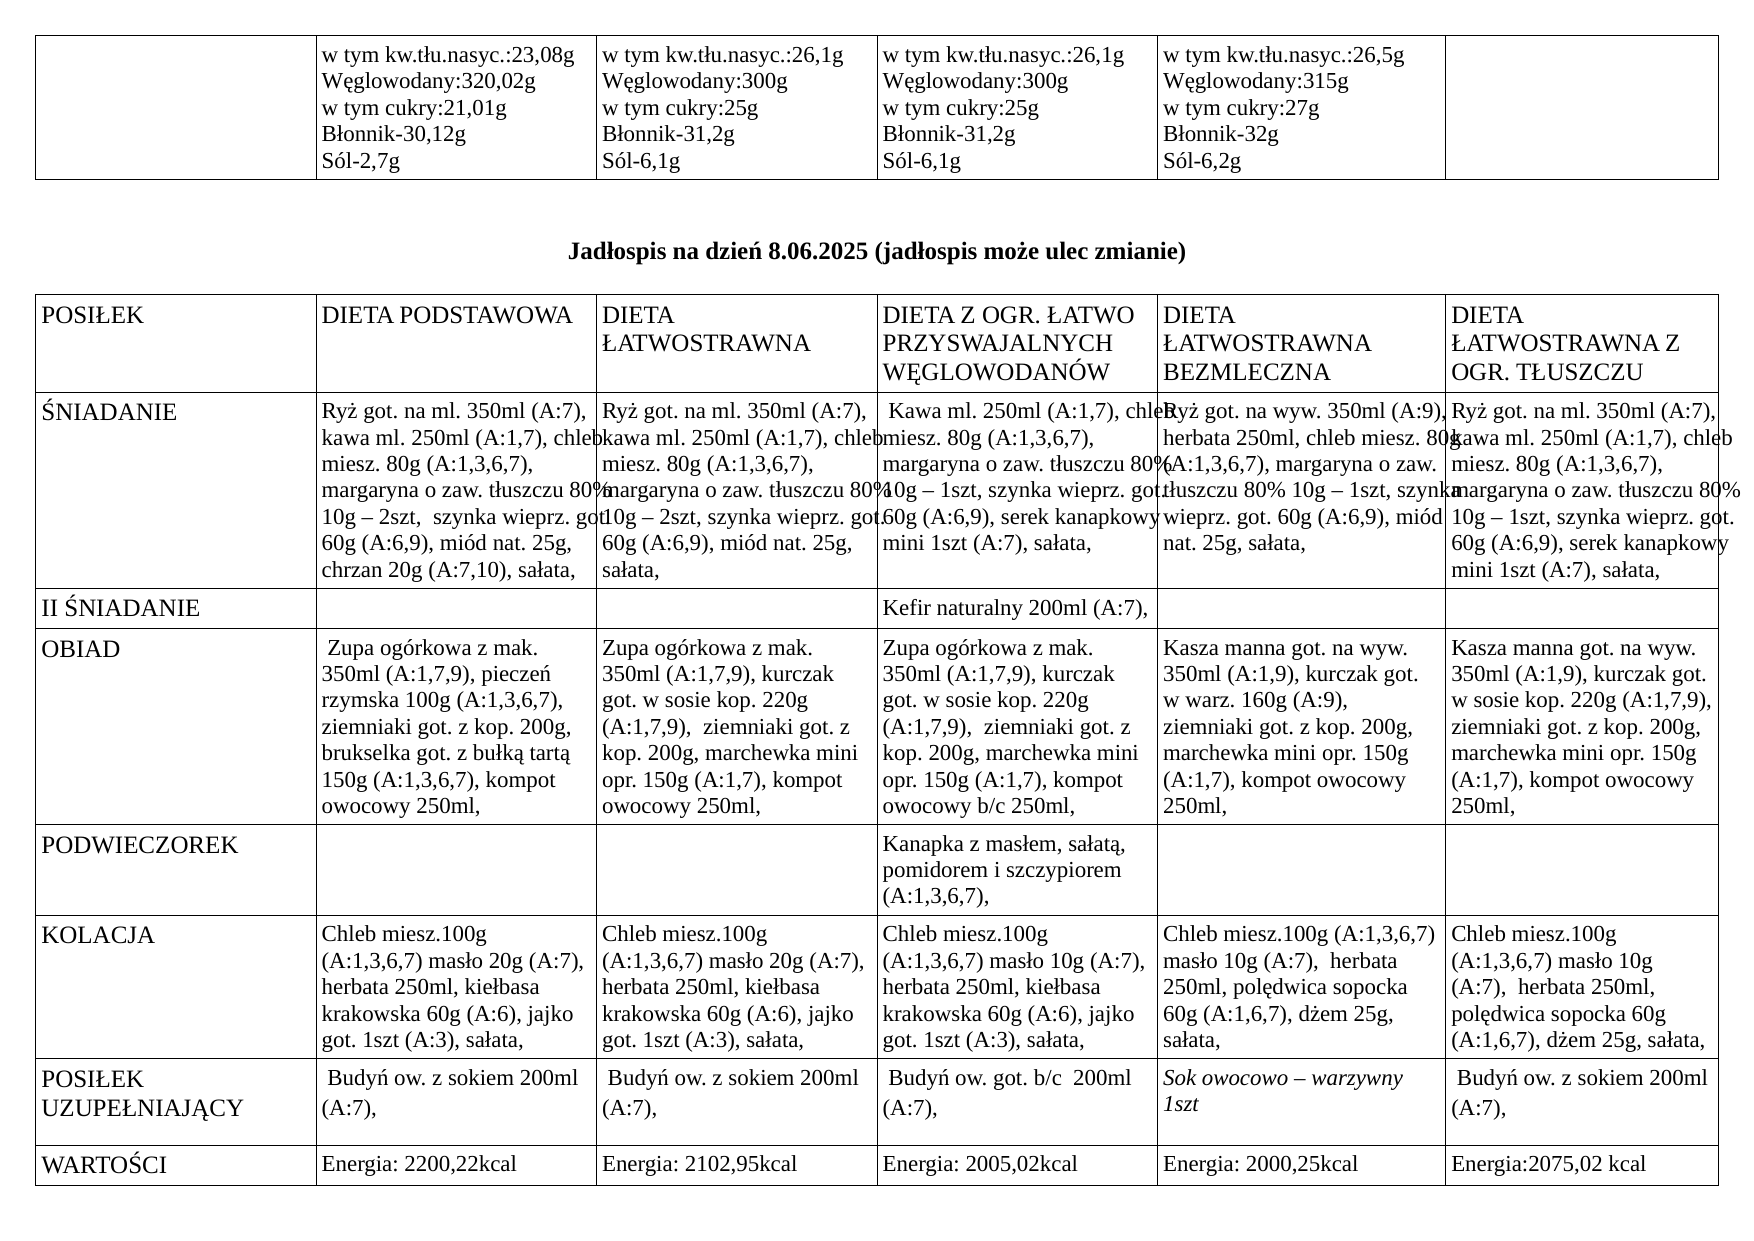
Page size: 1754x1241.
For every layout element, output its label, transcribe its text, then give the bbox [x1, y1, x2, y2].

table_cell Zupa ogórkowa z mak. 350ml (A:1,7,9), kurczak got. w sosie kop. 220g (A:1,7,9), ziemniaki got. z kop. 200g, marchewka mini opr. 150g (A:1,7), kompot owocowy 250ml, [597, 629, 877, 824]
table_cell II ŚNIADANIE [36, 589, 316, 628]
table_cell Kawa ml. 250ml (A:1,7), chleb miesz. 80g (A:1,3,6,7), margaryna o zaw. tłuszczu 80% 10g – 1szt, szynka wieprz. got. 60g (A:6,9), serek kanapkowy mini 1szt (A:7), sałata, [878, 393, 1157, 588]
table_cell Zupa ogórkowa z mak. 350ml (A:1,7,9), kurczak got. w sosie kop. 220g (A:1,7,9), ziemniaki got. z kop. 200g, marchewka mini opr. 150g (A:1,7), kompot owocowy b/c 250ml, [878, 629, 1157, 824]
table_cell w tym kw.tłu.nasyc.:26,1g Węglowodany:300g w tym cukry:25g Błonnik-31,2g Sól-6,1g [878, 36, 1157, 179]
table_cell [1446, 36, 1718, 179]
table_cell Budyń ow. z sokiem 200ml (A:7), [597, 1059, 877, 1144]
table_cell POSIŁEK UZUPEŁNIAJĄCY [36, 1059, 316, 1144]
table_cell Kefir naturalny 200ml (A:7), [878, 589, 1157, 628]
table_cell Energia: 2102,95kcal [597, 1146, 877, 1185]
table_header POSIŁEK [36, 295, 316, 392]
table_cell Budyń ow. z sokiem 200ml (A:7), [317, 1059, 596, 1144]
table_cell Chleb miesz.100g (A:1,3,6,7) masło 20g (A:7), herbata 250ml, kiełbasa krakowska 60g (A:6), jajko got. 1szt (A:3), sałata, [317, 916, 596, 1058]
table_cell w tym kw.tłu.nasyc.:26,1g Węglowodany:300g w tym cukry:25g Błonnik-31,2g Sól-6,1g [597, 36, 877, 179]
table_cell Chleb miesz.100g (A:1,3,6,7) masło 10g (A:7), herbata 250ml, polędwica sopocka 60g (A:1,6,7), dżem 25g, sałata, [1158, 916, 1445, 1058]
table_cell [36, 36, 316, 179]
table_header DIETA ŁATWOSTRAWNA Z OGR. TŁUSZCZU [1446, 295, 1718, 392]
table_cell Kasza manna got. na wyw. 350ml (A:1,9), kurczak got. w sosie kop. 220g (A:1,7,9), ziemniaki got. z kop. 200g, marchewka mini opr. 150g (A:1,7), kompot owocowy 250ml, [1446, 629, 1718, 824]
table_cell WARTOŚCI [36, 1146, 316, 1185]
table_cell Ryż got. na wyw. 350ml (A:9), herbata 250ml, chleb miesz. 80g (A:1,3,6,7), margaryna o zaw. tłuszczu 80% 10g – 1szt, szynka wieprz. got. 60g (A:6,9), miód nat. 25g, sałata, [1158, 393, 1445, 588]
table_cell Ryż got. na ml. 350ml (A:7), kawa ml. 250ml (A:1,7), chleb miesz. 80g (A:1,3,6,7), margaryna o zaw. tłuszczu 80% 10g – 2szt, szynka wieprz. got. 60g (A:6,9), miód nat. 25g, chrzan 20g (A:7,10), sałata, [317, 393, 596, 588]
table_cell OBIAD [36, 629, 316, 824]
table_cell [1446, 825, 1718, 915]
table_cell w tym kw.tłu.nasyc.:23,08g Węglowodany:320,02g w tym cukry:21,01g Błonnik-30,12g Sól-2,7g [317, 36, 596, 179]
table_cell Energia: 2005,02kcal [878, 1146, 1157, 1185]
table_cell ŚNIADANIE [36, 393, 316, 588]
table_cell Kasza manna got. na wyw. 350ml (A:1,9), kurczak got. w warz. 160g (A:9), ziemniaki got. z kop. 200g, marchewka mini opr. 150g (A:1,7), kompot owocowy 250ml, [1158, 629, 1445, 824]
text Jadłospis na dzień 8.06.2025 (jadłospis może ulec zmianie) [35, 236, 1718, 265]
table_header DIETA ŁATWOSTRAWNA [597, 295, 877, 392]
table_header DIETA PODSTAWOWA [317, 295, 596, 392]
table_cell KOLACJA [36, 916, 316, 1058]
table_cell Chleb miesz.100g (A:1,3,6,7) masło 10g (A:7), herbata 250ml, polędwica sopocka 60g (A:1,6,7), dżem 25g, sałata, [1446, 916, 1718, 1058]
table_cell [597, 825, 877, 915]
table_cell Budyń ow. got. b/c 200ml (A:7), [878, 1059, 1157, 1144]
table_cell Energia: 2000,25kcal [1158, 1146, 1445, 1185]
table_cell Ryż got. na ml. 350ml (A:7), kawa ml. 250ml (A:1,7), chleb miesz. 80g (A:1,3,6,7), margaryna o zaw. tłuszczu 80% 10g – 1szt, szynka wieprz. got. 60g (A:6,9), serek kanapkowy mini 1szt (A:7), sałata, [1446, 393, 1718, 588]
table_cell PODWIECZOREK [36, 825, 316, 915]
table_cell w tym kw.tłu.nasyc.:26,5g Węglowodany:315g w tym cukry:27g Błonnik-32g Sól-6,2g [1158, 36, 1445, 179]
table_cell Energia: 2200,22kcal [317, 1146, 596, 1185]
table_cell Sok owocowo – warzywny 1szt [1158, 1059, 1445, 1144]
table_cell [597, 589, 877, 628]
table_header DIETA ŁATWOSTRAWNA BEZMLECZNA [1158, 295, 1445, 392]
table_cell Chleb miesz.100g (A:1,3,6,7) masło 20g (A:7), herbata 250ml, kiełbasa krakowska 60g (A:6), jajko got. 1szt (A:3), sałata, [597, 916, 877, 1058]
table_cell Zupa ogórkowa z mak. 350ml (A:1,7,9), pieczeń rzymska 100g (A:1,3,6,7), ziemniaki got. z kop. 200g, brukselka got. z bułką tartą 150g (A:1,3,6,7), kompot owocowy 250ml, [317, 629, 596, 824]
table_cell Chleb miesz.100g (A:1,3,6,7) masło 10g (A:7), herbata 250ml, kiełbasa krakowska 60g (A:6), jajko got. 1szt (A:3), sałata, [878, 916, 1157, 1058]
table_cell [1158, 825, 1445, 915]
table_cell Budyń ow. z sokiem 200ml (A:7), [1446, 1059, 1718, 1144]
table_header DIETA Z OGR. ŁATWO PRZYSWAJALNYCH WĘGLOWODANÓW [878, 295, 1157, 392]
table_cell [317, 825, 596, 915]
table_cell Kanapka z masłem, sałatą, pomidorem i szczypiorem (A:1,3,6,7), [878, 825, 1157, 915]
table_cell [1158, 589, 1445, 628]
table_cell [317, 589, 596, 628]
table_cell Ryż got. na ml. 350ml (A:7), kawa ml. 250ml (A:1,7), chleb miesz. 80g (A:1,3,6,7), margaryna o zaw. tłuszczu 80% 10g – 2szt, szynka wieprz. got. 60g (A:6,9), miód nat. 25g, sałata, [597, 393, 877, 588]
table_cell [1446, 589, 1718, 628]
table_cell Energia:2075,02 kcal [1446, 1146, 1718, 1185]
